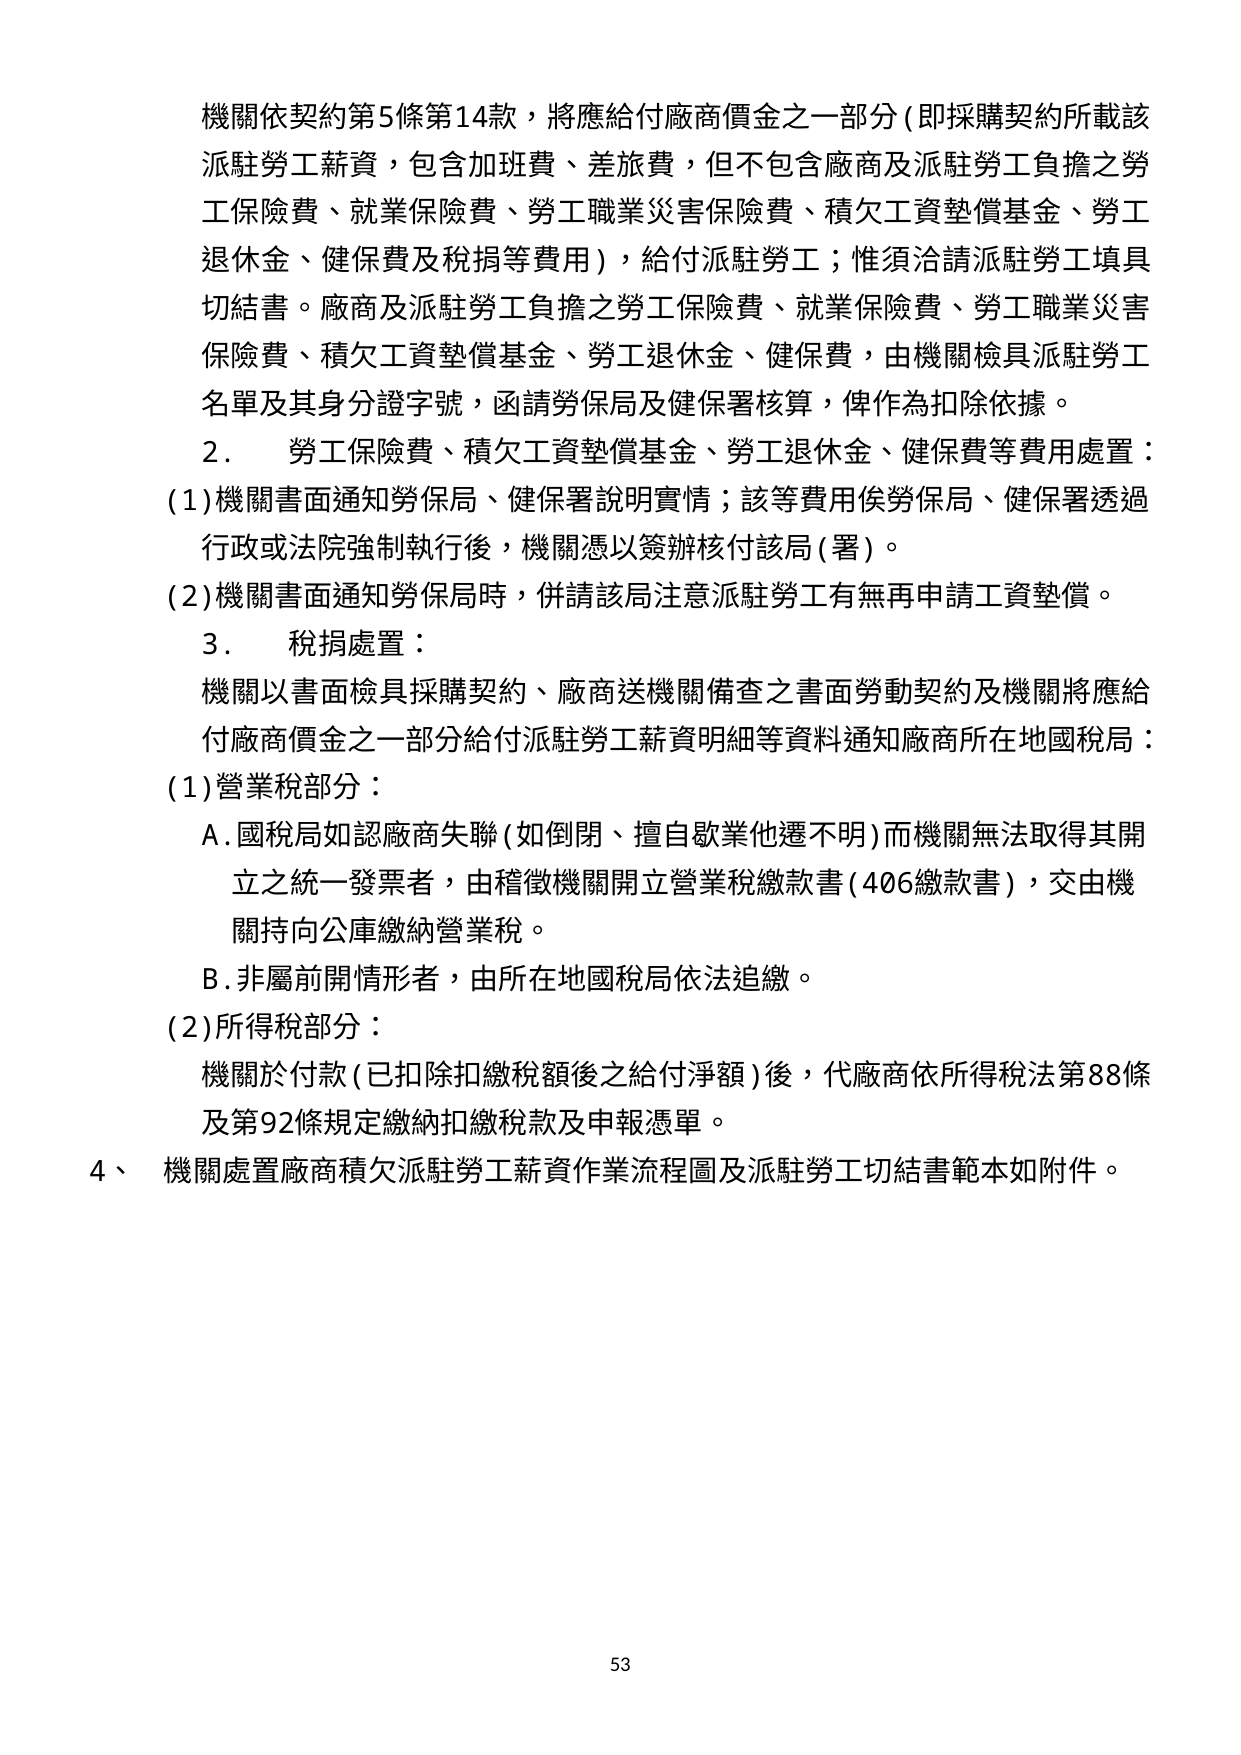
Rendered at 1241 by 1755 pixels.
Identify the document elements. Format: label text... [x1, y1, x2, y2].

list 機關處置廠商積欠派駐勞工薪資作業流程圖及派駐勞工切結書範本如附件。 [89, 1143, 1152, 1191]
text (2)機關書面通知勞保局時，併請該局注意派駐勞工有無再申請工資墊償。 [163, 568, 1152, 616]
text (2)所得稅部分： [163, 999, 1152, 1047]
text A.國稅局如認廠商失聯(如倒閉、擅自歇業他遷不明)而機關無法取得其開立之統一發票者，由稽徵機關開立營業稅繳款書(406繳款書)，交由機關持向公庫繳納營業稅。 [201, 807, 1152, 951]
text 機關依契約第5條第14款，將應給付廠商價金之一部分(即採購契約所載該派駐勞工薪資，包含加班費、差旅費，但不包含廠商及派駐勞工負擔之勞工保險費、就業保險費、勞工職業災害保險費、積欠工資墊償基金、勞工退休金、健保費及稅捐等費用)，給付派駐勞工；惟須洽請派駐勞工填具切結書。廠商及派駐勞工負擔之勞工保險費、就業保險費、勞工職業災害保險費、積欠工資墊償基金、勞工退休金、健保費，由機關檢具派駐勞工名單及其身分證字號，函請勞保局及健保署核算，俾作為扣除依據。 [201, 89, 1152, 424]
list 勞工保險費、積欠工資墊償基金、勞工退休金、健保費等費用處置： [201, 424, 1152, 472]
text B.非屬前開情形者，由所在地國稅局依法追繳。 [201, 951, 1152, 999]
text 機關以書面檢具採購契約、廠商送機關備查之書面勞動契約及機關將應給付廠商價金之一部分給付派駐勞工薪資明細等資料通知廠商所在地國稅局： [201, 664, 1152, 759]
text 機關於付款(已扣除扣繳稅額後之給付淨額)後，代廠商依所得稅法第88條及第92條規定繳納扣繳稅款及申報憑單。 [201, 1047, 1152, 1143]
text (1)機關書面通知勞保局、健保署說明實情；該等費用俟勞保局、健保署透過行政或法院強制執行後，機關憑以簽辦核付該局(署)。 [163, 472, 1152, 568]
text (1)營業稅部分： [163, 759, 1152, 807]
list 稅捐處置： [201, 616, 1152, 664]
